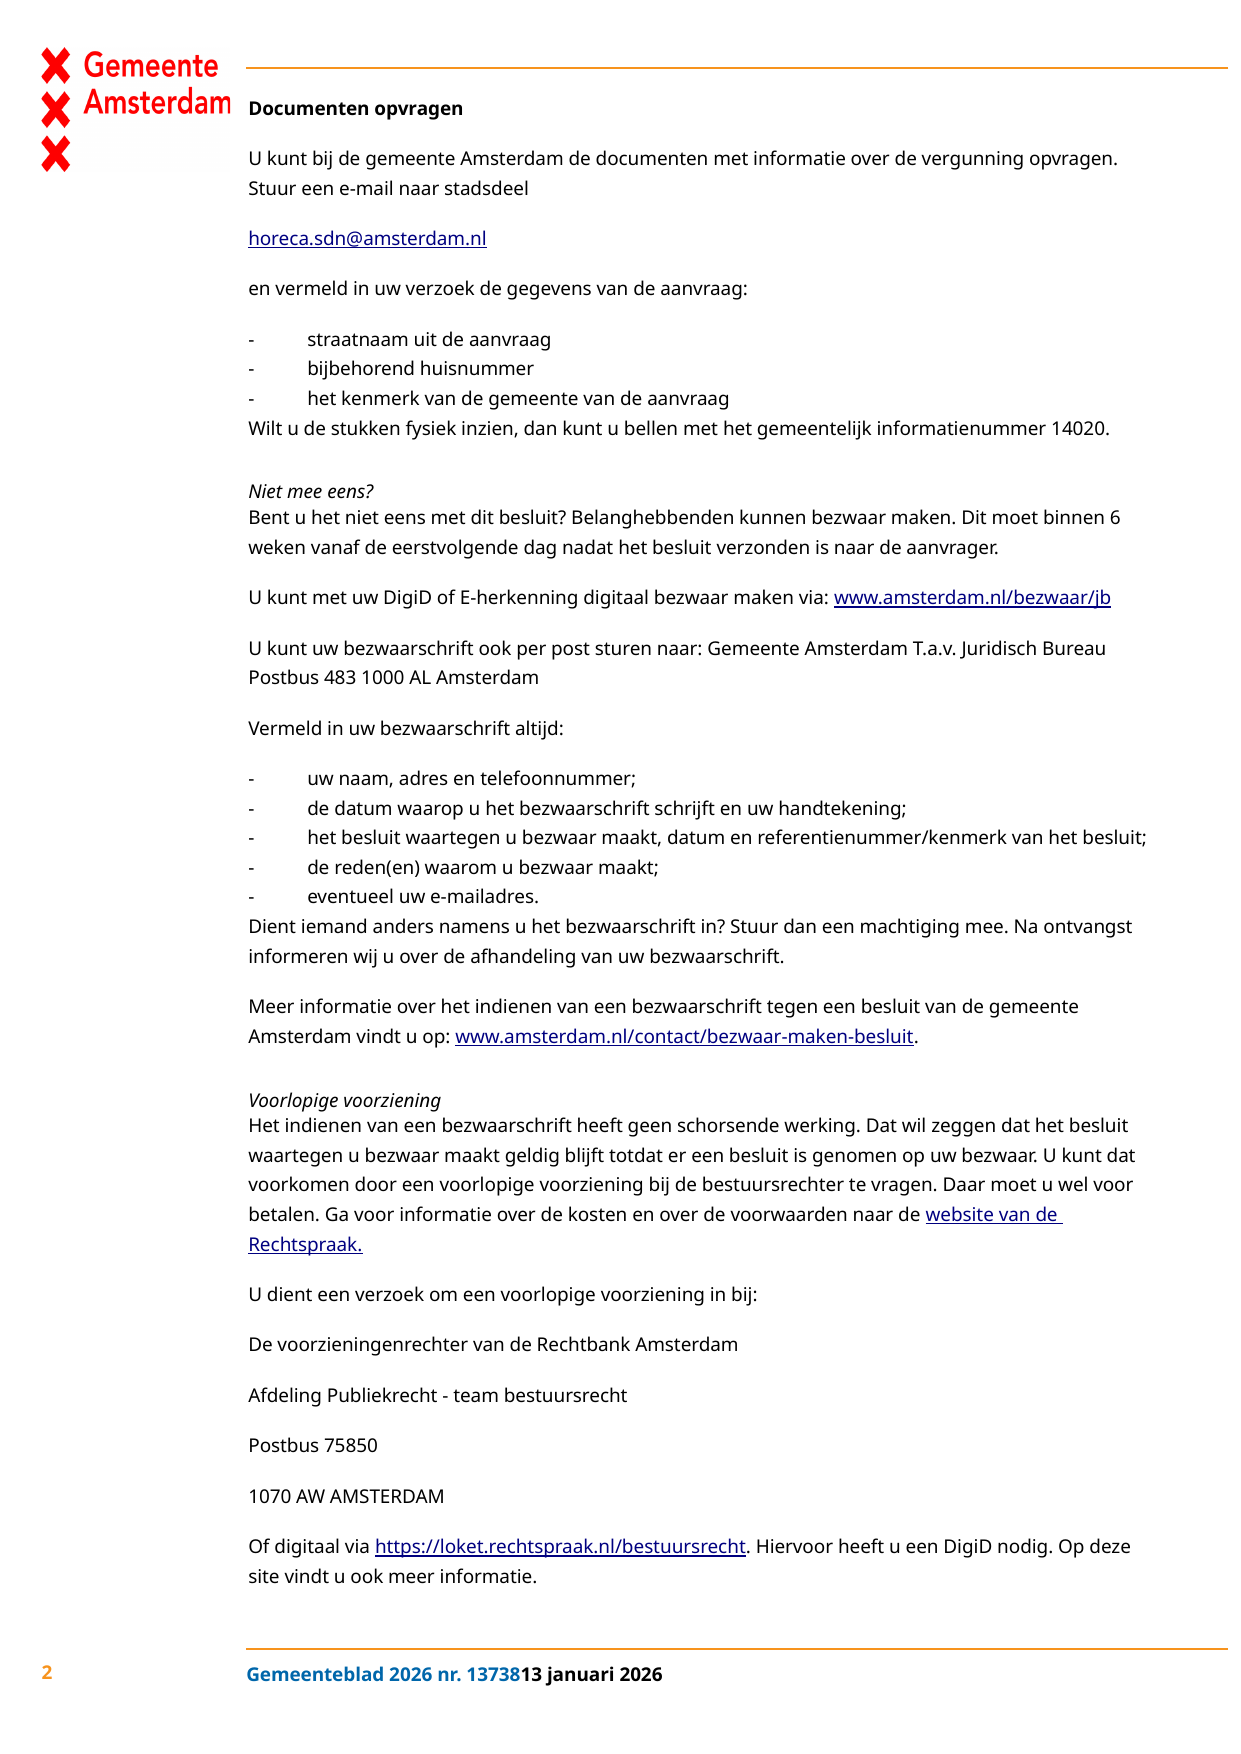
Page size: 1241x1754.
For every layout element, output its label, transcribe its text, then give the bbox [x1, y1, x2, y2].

list het besluit waartegen u bezwaar maakt, datum en referentienummer/kenmerk van het besluit; [248, 824, 1152, 850]
text Het indienen van een bezwaarschrift heeft geen schorsende werking. Dat wil zeggen dat het besluit waartegen u bezwaar maakt geldig blijft totdat er een besluit is genomen op uw bezwaar. U kunt dat voorkomen door een voorlopige voorziening bij de bestuursrechter te vragen. Daar moet u wel voor betalen. Ga voor informatie over de kosten en over de voorwaarden naar de website van de Rechtspraak. [248, 1112, 1152, 1257]
picture [41, 47, 231, 172]
text Bent u het niet eens met dit besluit? Belanghebbenden kunnen bezwaar maken. Dit moet binnen 6 weken vanaf de eerstvolgende dag nadat het besluit verzonden is naar de aanvrager. [248, 504, 1152, 560]
text Niet mee eens? [248, 479, 1152, 504]
list het kenmerk van de gemeente van de aanvraag [248, 385, 1152, 411]
text U kunt bij de gemeente Amsterdam de documenten met informatie over de vergunning opvragen. Stuur een e-mail naar stadsdeel [248, 145, 1152, 201]
text Voorlopige voorziening [248, 1087, 1152, 1112]
list uw naam, adres en telefoonnummer; [248, 765, 1152, 791]
list de reden(en) waarom u bezwaar maakt; [248, 854, 1152, 880]
text Of digitaal via https://loket.rechtspraak.nl/bestuursrecht. Hiervoor heeft u een DigiD nodig. Op deze site vindt u ook meer informatie. [248, 1533, 1152, 1589]
text Vermeld in uw bezwaarschrift altijd: [248, 715, 1152, 741]
text 1070 AW AMSTERDAM [248, 1483, 1152, 1509]
text Documenten opvragen [248, 95, 1152, 121]
text Wilt u de stukken fysiek inzien, dan kunt u bellen met het gemeentelijk informatienummer 14020. [248, 415, 1152, 441]
list de datum waarop u het bezwaarschrift schrijft en uw handtekening; [248, 795, 1152, 821]
text U kunt met uw DigiD of E-herkenning digitaal bezwaar maken via: www.amsterdam.nl/bezwaar/jb [248, 584, 1152, 610]
text Afdeling Publiekrecht - team bestuursrecht [248, 1382, 1152, 1408]
text en vermeld in uw verzoek de gegevens van de aanvraag: [248, 276, 1152, 301]
text U kunt uw bezwaarschrift ook per post sturen naar: Gemeente Amsterdam T.a.v. Juridisch Bureau Postbus 483 1000 AL Amsterdam [248, 635, 1152, 690]
text Dient iemand anders namens u het bezwaarschrift in? Stuur dan een machtiging mee. Na ontvangst informeren wij u over de afhandeling van uw bezwaarschrift. [248, 913, 1152, 968]
text Meer informatie over het indienen van een bezwaarschrift tegen een besluit van de gemeente Amsterdam vindt u op: www.amsterdam.nl/contact/bezwaar-maken-besluit. [248, 993, 1152, 1048]
text U dient een verzoek om een voorlopige voorziening in bij: [248, 1281, 1152, 1307]
text Postbus 75850 [248, 1432, 1152, 1458]
list bijbehorend huisnummer [248, 356, 1152, 381]
list eventueel uw e-mailadres. [248, 884, 1152, 909]
text De voorzieningenrechter van de Rechtbank Amsterdam [248, 1332, 1152, 1357]
list straatnaam uit de aanvraag [248, 326, 1152, 352]
text horeca.sdn@amsterdam.nl [248, 225, 1152, 251]
